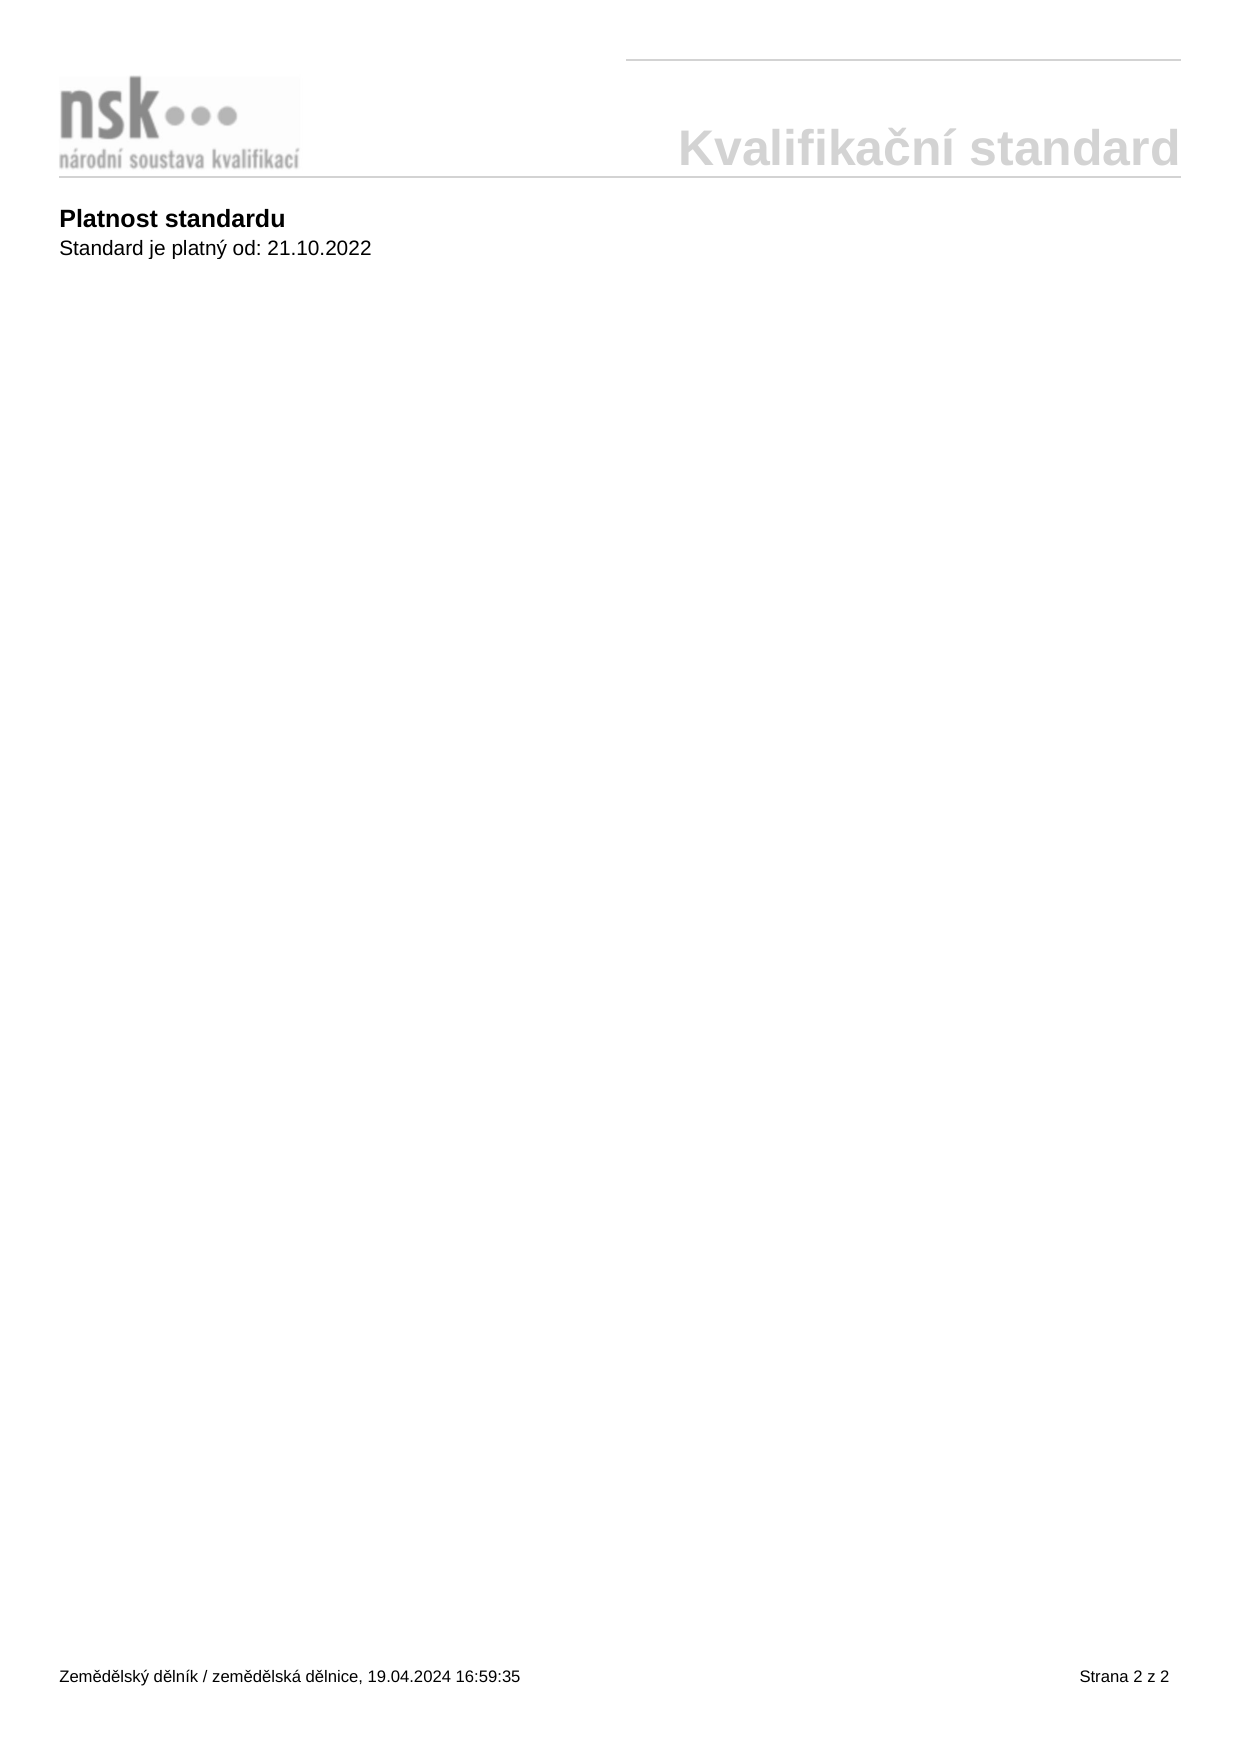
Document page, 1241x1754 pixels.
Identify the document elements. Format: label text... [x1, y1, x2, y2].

table_cell Strana 2 z 2 [862, 1658, 1169, 1694]
table_cell [620, 1409, 626, 1658]
table_cell [484, 194, 620, 200]
table_cell [862, 1159, 1093, 1409]
table_cell Kvalifikační standard [626, 61, 1181, 176]
table_cell [1093, 1159, 1169, 1409]
table_cell [626, 259, 862, 559]
table_cell [1169, 259, 1181, 559]
table_cell [484, 559, 620, 859]
table_cell [1169, 1159, 1181, 1409]
table_cell [862, 259, 1093, 559]
table_cell [59, 171, 483, 176]
table_cell [620, 259, 626, 559]
table_cell [1169, 559, 1181, 859]
table_cell [626, 1409, 862, 1658]
table_cell Zemědělský dělník / zemědělská dělnice, 19.04.2024 16:59:35 [59, 1658, 862, 1694]
table_cell [59, 1159, 483, 1409]
table_cell [620, 1159, 626, 1409]
table_cell [621, 59, 626, 170]
table_cell [1169, 859, 1181, 1159]
table_cell [1169, 1658, 1181, 1694]
table_cell [484, 1409, 620, 1658]
table_cell [862, 1409, 1093, 1658]
table_cell [626, 194, 862, 200]
table_cell [484, 859, 620, 1159]
table_cell [862, 859, 1093, 1159]
table_cell Platnost standardu [59, 200, 1181, 236]
table_cell [620, 559, 626, 859]
table_cell [59, 1409, 483, 1658]
table_cell [1169, 1409, 1181, 1658]
table_cell [862, 194, 1093, 200]
table_cell [1169, 194, 1181, 200]
table_cell [626, 859, 862, 1159]
table_cell [59, 178, 1181, 194]
table_cell [59, 559, 483, 859]
table_cell [59, 259, 483, 559]
table_cell [1093, 859, 1169, 1159]
table_cell [1093, 259, 1169, 559]
table_cell [620, 859, 626, 1159]
table_cell Standard je platný od: 21.10.2022 [59, 236, 1181, 259]
table_cell [626, 559, 862, 859]
table_cell [1093, 194, 1169, 200]
table_cell [59, 194, 483, 200]
table_cell [484, 1159, 620, 1409]
picture [58, 59, 621, 171]
table_cell [484, 171, 620, 176]
table_cell [59, 859, 483, 1159]
table_cell [1093, 559, 1169, 859]
table_cell [1093, 1409, 1169, 1658]
table_cell [626, 1159, 862, 1409]
table_cell [862, 559, 1093, 859]
table_cell [484, 259, 620, 559]
